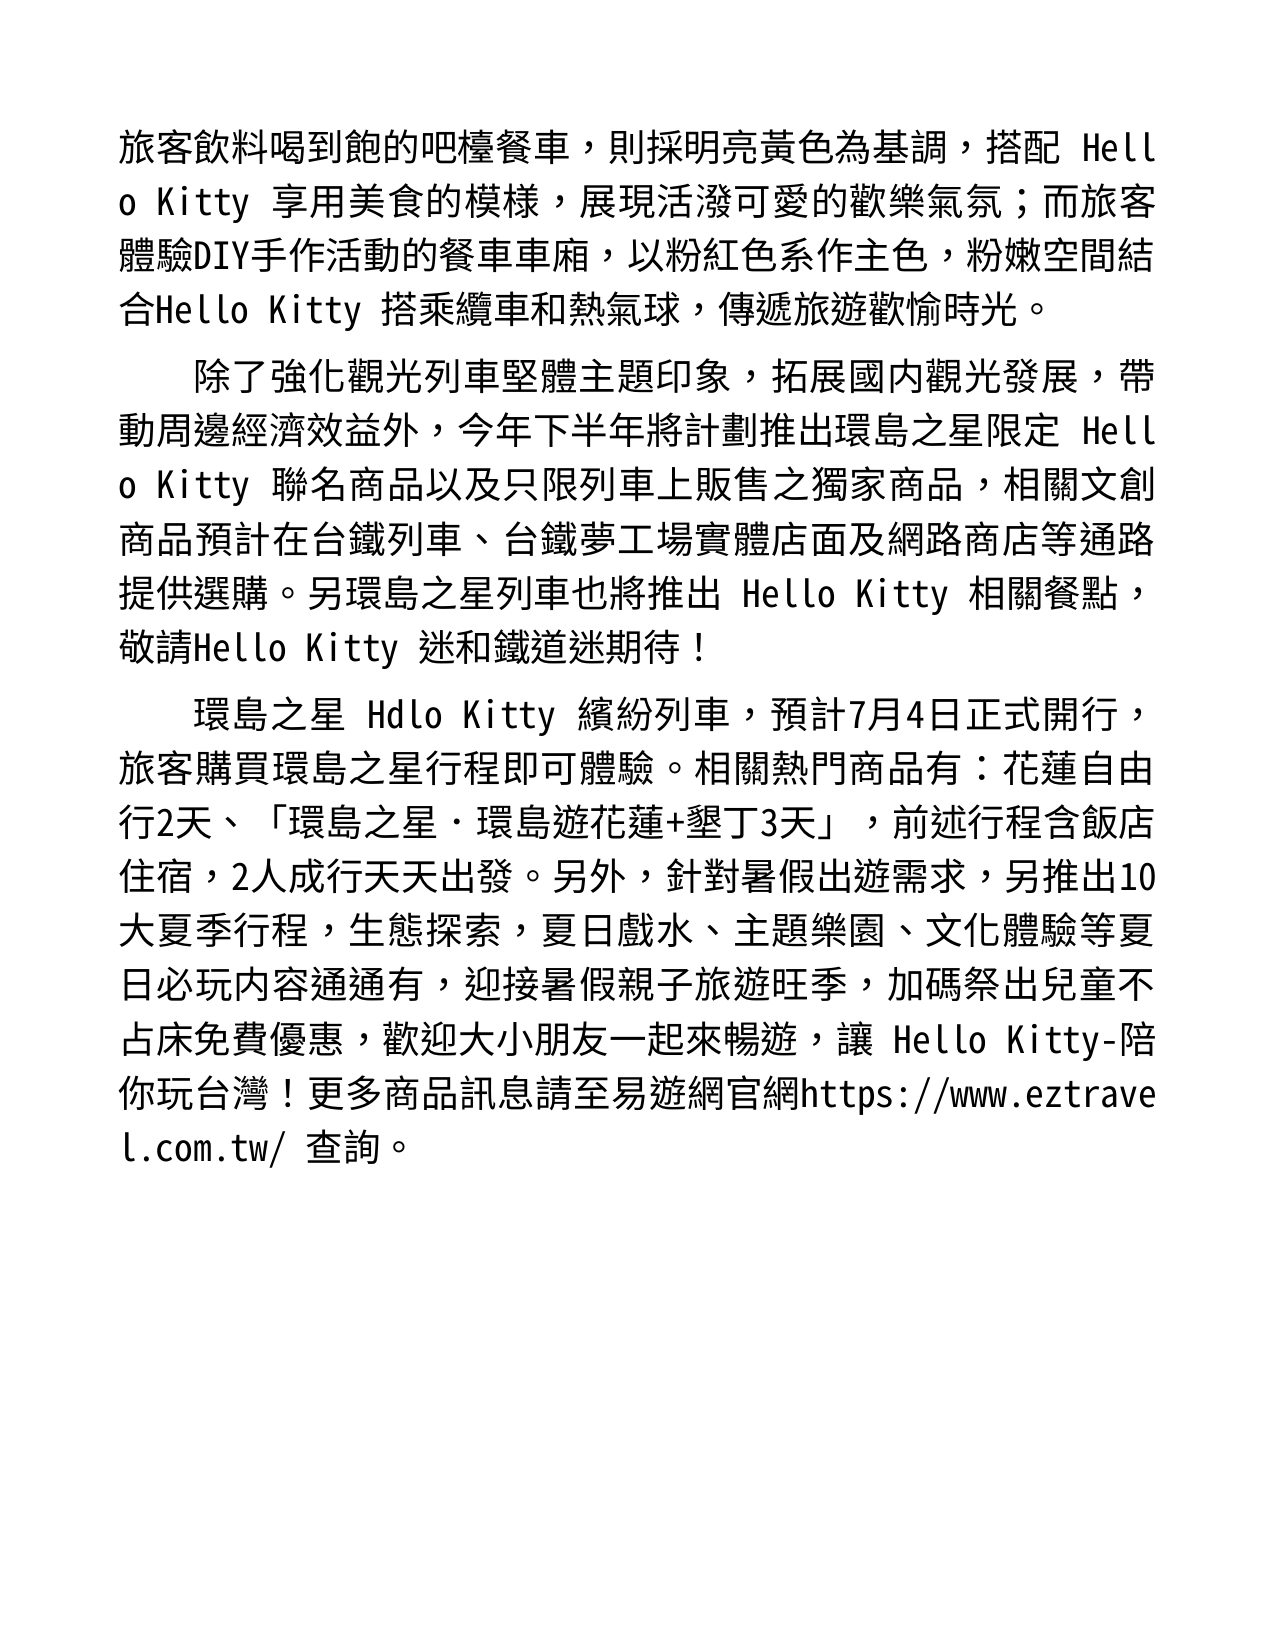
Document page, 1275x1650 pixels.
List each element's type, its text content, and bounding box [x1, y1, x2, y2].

text 除了強化觀光列車堅體主題印象，拓展國内觀光發展，帶動周邊經濟效益外，今年下半年將計劃推出環島之星限定 Hello Kitty 聯名商品以及只限列車上販售之獨家商品，相關文創商品預計在台鐵列車、台鐵夢工場實體店面及網路商店等通路提供選購。另環島之星列車也將推出 Hello Kitty 相關餐點，敬請Hello Kitty 迷和鐵道迷期待！ [118, 347, 1157, 672]
text 除了車廂外觀，車廂内裝也一併在這次換裝中進行大改造：卡拉OK車廂以藍天海洋為主要意象，地板採用沙灘彩繪，配上 Hello Kitty 乘船賞鯨的打卡裝置，呼應台灣島嶼風光；可供旅客飲料喝到飽的吧檯餐車，則採明亮黃色為基調，搭配 Hello Kitty 享用美食的模様，展現活潑可愛的歡樂氣氛；而旅客體驗DIY手作活動的餐車車廂，以粉紅色系作主色，粉嫩空間結合Hello Kitty 搭乘纜車和熱氣球，傳遞旅遊歡愉時光。 [118, 118, 1157, 335]
text 環島之星 Hdlo Kitty 繽紛列車，預計7月4日正式開行，旅客購買環島之星行程即可體驗。相關熱門商品有：花蓮自由行2天、「環島之星．環島遊花蓮+墾丁3天」，前述行程含飯店住宿，2人成行天天出發。另外，針對暑假出遊需求，另推出10大夏季行程，生態探索，夏日戲水、主題樂園、文化體驗等夏日必玩内容通通有，迎接暑假親子旅遊旺季，加碼祭出兒童不占床免費優惠，歡迎大小朋友一起來暢遊，讓 Hello Kitty-陪你玩台灣！更多商品訊息請至易遊網官網https://www.eztravel.com.tw/ 查詢。 [118, 685, 1157, 1172]
